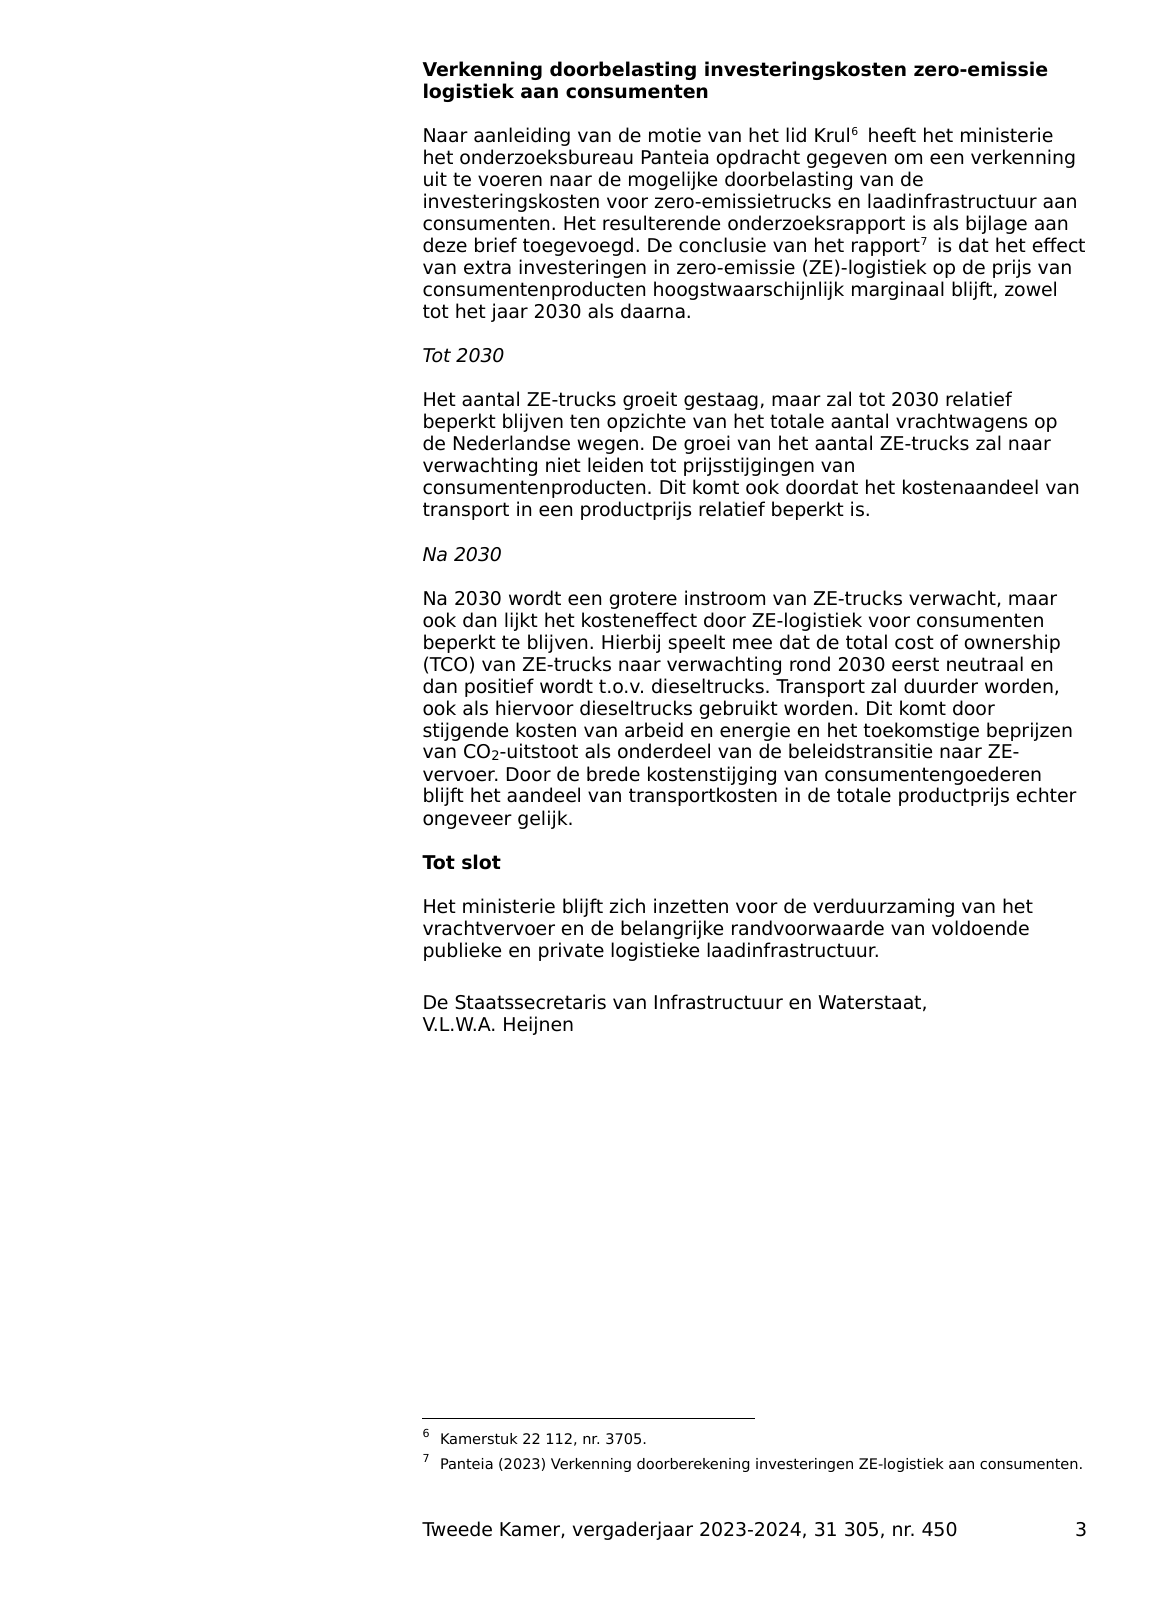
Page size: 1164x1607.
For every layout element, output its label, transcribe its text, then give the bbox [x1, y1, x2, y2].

text Panteia (2023) Verkenning doorberekening investeringen ZE-logistiek aan consumenten. [422, 1452, 1087, 1474]
text Na 2030 wordt een grotere instroom van ZE-trucks verwacht, maar ook dan lijkt het kosteneffect door ZE-logistiek voor consumenten beperkt te blijven. Hierbij speelt mee dat de total cost of ownership (TCO) van ZE-trucks naar verwachting rond 2030 eerst neutraal en dan positief wordt t.o.v. dieseltrucks. Transport zal duurder worden, ook als hiervoor dieseltrucks gebruikt worden. Dit komt door stijgende kosten van arbeid en energie en het toekomstige beprijzen van CO2-uitstoot als onderdeel van de beleidstransitie naar ZE-vervoer. Door de brede kostenstijging van consumentengoederen blijft het aandeel van transportkosten in de totale productprijs echter ongeveer gelijk. [422, 588, 1087, 829]
subtitle Tot slot [422, 852, 1087, 873]
text Het ministerie blijft zich inzetten voor de verduurzaming van het vrachtvervoer en de belangrijke randvoorwaarde van voldoende publieke en private logistieke laadinfrastructuur. [422, 896, 1087, 962]
subtitle Verkenning doorbelasting investeringskosten zero-emissie logistiek aan consumenten [422, 59, 1087, 103]
text De Staatssecretaris van Infrastructuur en Waterstaat, V.L.W.A. Heijnen [422, 992, 1087, 1036]
text Kamerstuk 22 112, nr. 3705. [422, 1427, 1087, 1449]
subtitle Tot 2030 [422, 345, 1087, 367]
text Naar aanleiding van de motie van het lid Krul heeft het ministerie het onderzoeksbureau Panteia opdracht gegeven om een verkenning uit te voeren naar de mogelijke doorbelasting van de investeringskosten voor zero-emissietrucks en laadinfrastructuur aan consumenten. Het resulterende onderzoeksrapport is als bijlage aan deze brief toegevoegd. De conclusie van het rapport is dat het effect van extra investeringen in zero-emissie (ZE)-logistiek op de prijs van consumentenproducten hoogstwaarschijnlijk marginaal blijft, zowel tot het jaar 2030 als daarna. [422, 125, 1087, 323]
text Het aantal ZE-trucks groeit gestaag, maar zal tot 2030 relatief beperkt blijven ten opzichte van het totale aantal vrachtwagens op de Nederlandse wegen. De groei van het aantal ZE-trucks zal naar verwachting niet leiden tot prijsstijgingen van consumentenproducten. Dit komt ook doordat het kostenaandeel van transport in een productprijs relatief beperkt is. [422, 389, 1087, 521]
subtitle Na 2030 [422, 543, 1087, 565]
